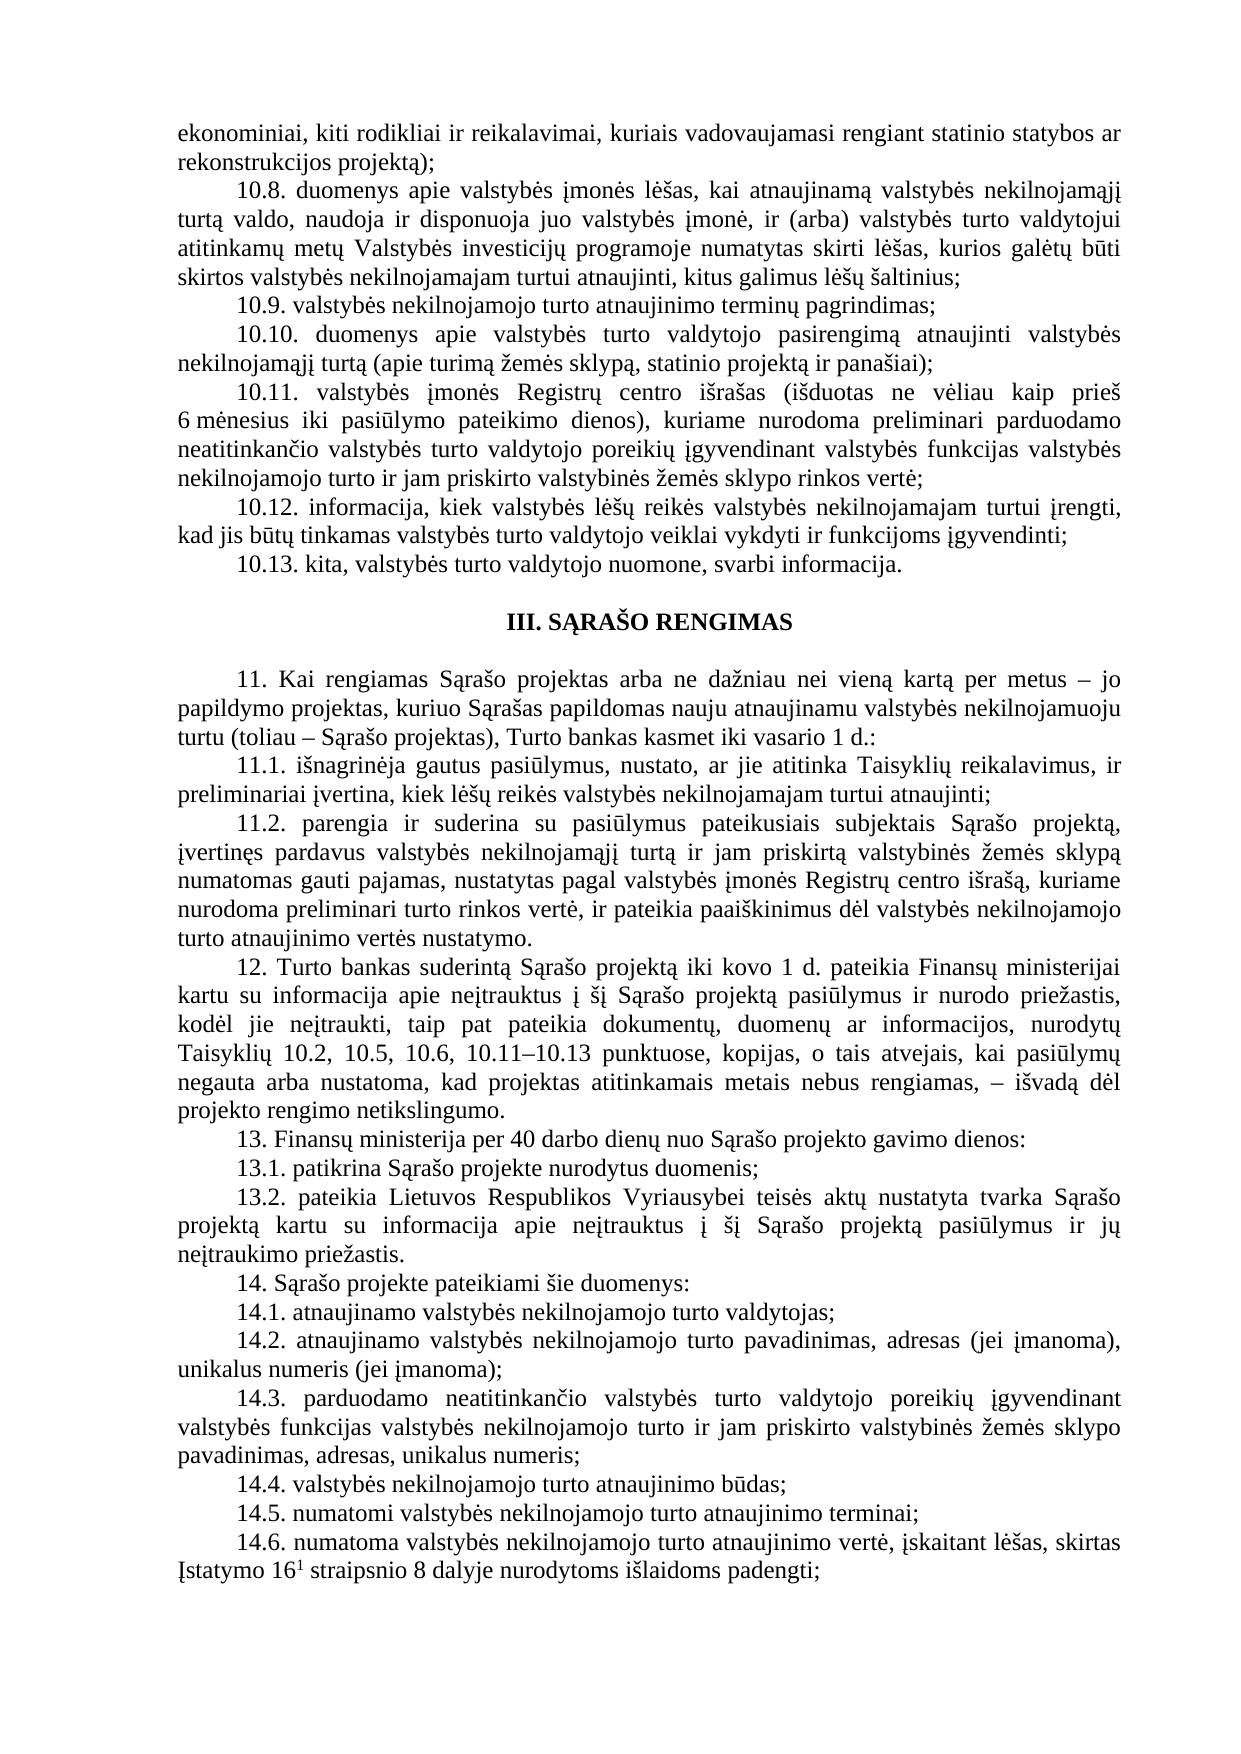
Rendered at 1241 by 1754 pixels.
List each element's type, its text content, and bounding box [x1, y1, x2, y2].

text 14.5. numatomi valstybės nekilnojamojo turto atnaujinimo terminai; [177, 1498, 1122, 1527]
text 14.3. parduodamo neatitinkančio valstybės turto valdytojo poreikių įgyvendinant valstybės funkcijas valstybės nekilnojamojo turto ir jam priskirto valstybinės žemės sklypo pavadinimas, adresas, unikalus numeris; [177, 1383, 1122, 1469]
text 10.8. duomenys apie valstybės įmonės lėšas, kai atnaujinamą valstybės nekilnojamąjį turtą valdo, naudoja ir disponuoja juo valstybės įmonė, ir (arba) valstybės turto valdytojui atitinkamų metų Valstybės investicijų programoje numatytas skirti lėšas, kurios galėtų būti skirtos valstybės nekilnojamajam turtui atnaujinti, kitus galimus lėšų šaltinius; [177, 176, 1122, 291]
text 13.1. patikrina Sąrašo projekte nurodytus duomenis; [177, 1153, 1122, 1182]
text 14.2. atnaujinamo valstybės nekilnojamojo turto pavadinimas, adresas (jei įmanoma), unikalus numeris (jei įmanoma); [177, 1326, 1122, 1383]
text ekonominiai, kiti rodikliai ir reikalavimai, kuriais vadovaujamasi rengiant statinio statybos ar rekonstrukcijos projektą); [177, 118, 1122, 176]
text 11. Kai rengiamas Sąrašo projektas arba ne dažniau nei vieną kartą per metus – jo papildymo projektas, kuriuo Sąrašas papildomas nauju atnaujinamu valstybės nekilnojamuoju turtu (toliau – Sąrašo projektas), Turto bankas kasmet iki vasario 1 d.: [177, 664, 1122, 751]
text 14.1. atnaujinamo valstybės nekilnojamojo turto valdytojas; [177, 1297, 1122, 1326]
text III. SĄRAŠO RENGIMAS [177, 607, 1122, 636]
text 14.6. numatoma valstybės nekilnojamojo turto atnaujinimo vertė, įskaitant lėšas, skirtas Įstatymo 161 straipsnio 8 dalyje nurodytoms išlaidoms padengti; [177, 1527, 1122, 1584]
text 14. Sąrašo projekte pateikiami šie duomenys: [177, 1268, 1122, 1297]
text 10.10. duomenys apie valstybės turto valdytojo pasirengimą atnaujinti valstybės nekilnojamąjį turtą (apie turimą žemės sklypą, statinio projektą ir panašiai); [177, 319, 1122, 377]
text 10.13. kita, valstybės turto valdytojo nuomone, svarbi informacija. [177, 549, 1122, 578]
text 10.9. valstybės nekilnojamojo turto atnaujinimo terminų pagrindimas; [177, 291, 1122, 319]
text 12. Turto bankas suderintą Sąrašo projektą iki kovo 1 d. pateikia Finansų ministerijai kartu su informacija apie neįtrauktus į šį Sąrašo projektą pasiūlymus ir nurodo priežastis, kodėl jie neįtraukti, taip pat pateikia dokumentų, duomenų ar informacijos, nurodytų Taisyklių 10.2, 10.5, 10.6, 10.11–10.13 punktuose, kopijas, o tais atvejais, kai pasiūlymų negauta arba nustatoma, kad projektas atitinkamais metais nebus rengiamas, – išvadą dėl projekto rengimo netikslingumo. [177, 952, 1122, 1124]
text 13.2. pateikia Lietuvos Respublikos Vyriausybei teisės aktų nustatyta tvarka Sąrašo projektą kartu su informacija apie neįtrauktus į šį Sąrašo projektą pasiūlymus ir jų neįtraukimo priežastis. [177, 1182, 1122, 1268]
text 13. Finansų ministerija per 40 darbo dienų nuo Sąrašo projekto gavimo dienos: [177, 1124, 1122, 1153]
text 10.12. informacija, kiek valstybės lėšų reikės valstybės nekilnojamajam turtui įrengti, kad jis būtų tinkamas valstybės turto valdytojo veiklai vykdyti ir funkcijoms įgyvendinti; [177, 492, 1122, 549]
text 11.1. išnagrinėja gautus pasiūlymus, nustato, ar jie atitinka Taisyklių reikalavimus, ir preliminariai įvertina, kiek lėšų reikės valstybės nekilnojamajam turtui atnaujinti; [177, 751, 1122, 808]
text 14.4. valstybės nekilnojamojo turto atnaujinimo būdas; [177, 1469, 1122, 1498]
text 10.11. valstybės įmonės Registrų centro išrašas (išduotas ne vėliau kaip prieš 6 mėnesius iki pasiūlymo pateikimo dienos), kuriame nurodoma preliminari parduodamo neatitinkančio valstybės turto valdytojo poreikių įgyvendinant valstybės funkcijas valstybės nekilnojamojo turto ir jam priskirto valstybinės žemės sklypo rinkos vertė; [177, 377, 1122, 492]
text 11.2. parengia ir suderina su pasiūlymus pateikusiais subjektais Sąrašo projektą, įvertinęs pardavus valstybės nekilnojamąjį turtą ir jam priskirtą valstybinės žemės sklypą numatomas gauti pajamas, nustatytas pagal valstybės įmonės Registrų centro išrašą, kuriame nurodoma preliminari turto rinkos vertė, ir pateikia paaiškinimus dėl valstybės nekilnojamojo turto atnaujinimo vertės nustatymo. [177, 808, 1122, 952]
